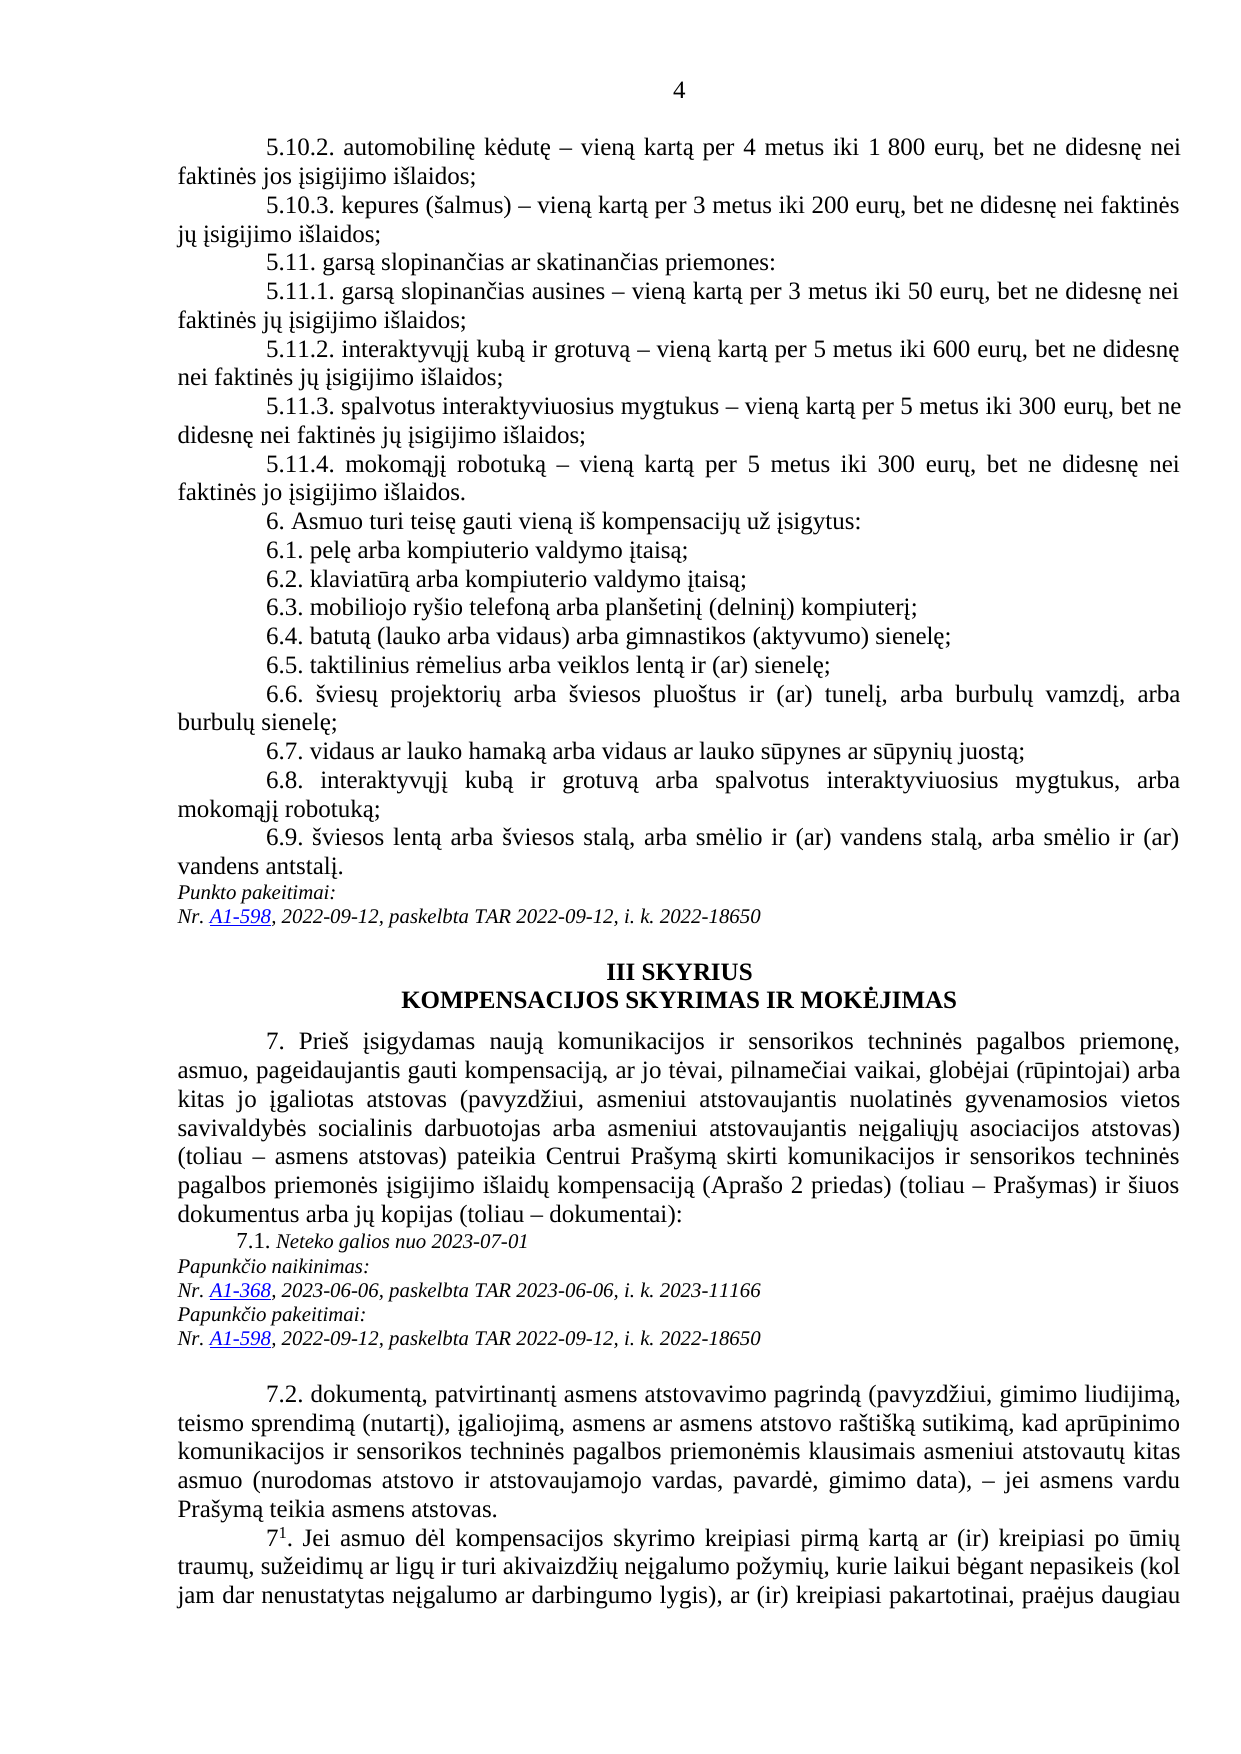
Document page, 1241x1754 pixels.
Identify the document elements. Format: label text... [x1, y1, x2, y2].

text Papunkčio naikinimas: [177, 1254, 1181, 1278]
text 6.2. klaviatūrą arba kompiuterio valdymo įtaisą; [177, 564, 1181, 592]
text 5.10.3. kepures (šalmus) – vieną kartą per 3 metus iki 200 eurų, bet ne didesnę nei faktinės jų įsigijimo išlaidos; [177, 190, 1181, 247]
text 6.8. interaktyvųjį kubą ir grotuvą arba spalvotus interaktyviuosius mygtukus, arba mokomąjį robotuką; [177, 765, 1181, 822]
text 7. Prieš įsigydamas naują komunikacijos ir sensorikos techninės pagalbos priemonę, asmuo, pageidaujantis gauti kompensaciją, ar jo tėvai, pilnamečiai vaikai, globėjai (rūpintojai) arba kitas jo įgaliotas atstovas (pavyzdžiui, asmeniui atstovaujantis nuolatinės gyvenamosios vietos savivaldybės socialinis darbuotojas arba asmeniui atstovaujantis neįgaliųjų asociacijos atstovas) (toliau – asmens atstovas) pateikia Centrui Prašymą skirti komunikacijos ir sensorikos techninės pagalbos priemonės įsigijimo išlaidų kompensaciją (Aprašo 2 priedas) (toliau – Prašymas) ir šiuos dokumentus arba jų kopijas (toliau – dokumentai): [177, 1026, 1181, 1228]
text 6.1. pelę arba kompiuterio valdymo įtaisą; [177, 535, 1181, 564]
text Punkto pakeitimai: [177, 880, 1181, 904]
text III SKYRIUS [177, 957, 1181, 986]
text 6.4. batutą (lauko arba vidaus) arba gimnastikos (aktyvumo) sienelę; [177, 621, 1181, 650]
text 7.2. dokumentą, patvirtinantį asmens atstovavimo pagrindą (pavyzdžiui, gimimo liudijimą, teismo sprendimą (nutartį), įgaliojimą, asmens ar asmens atstovo raštišką sutikimą, kad aprūpinimo komunikacijos ir sensorikos techninės pagalbos priemonėmis klausimais asmeniui atstovautų kitas asmuo (nurodomas atstovo ir atstovaujamojo vardas, pavardė, gimimo data), – jei asmens vardu Prašymą teikia asmens atstovas. [177, 1379, 1181, 1523]
text 6. Asmuo turi teisę gauti vieną iš kompensacijų už įsigytus: [177, 506, 1181, 535]
text 5.10.2. automobilinę kėdutę – vieną kartą per 4 metus iki 1 800 eurų, bet ne didesnę nei faktinės jos įsigijimo išlaidos; [177, 132, 1181, 190]
text Papunkčio pakeitimai: [177, 1302, 1181, 1326]
text 6.6. šviesų projektorių arba šviesos pluoštus ir (ar) tunelį, arba burbulų vamzdį, arba burbulų sienelę; [177, 679, 1181, 736]
text 5.11.1. garsą slopinančias ausines – vieną kartą per 3 metus iki 50 eurų, bet ne didesnę nei faktinės jų įsigijimo išlaidos; [177, 276, 1181, 334]
text 5.11.4. mokomąjį robotuką – vieną kartą per 5 metus iki 300 eurų, bet ne didesnę nei faktinės jo įsigijimo išlaidos. [177, 449, 1181, 506]
text Nr. A1-368, 2023-06-06, paskelbta TAR 2023-06-06, i. k. 2023-11166 [177, 1278, 1181, 1302]
text 6.5. taktilinius rėmelius arba veiklos lentą ir (ar) sienelę; [177, 650, 1181, 679]
text 71. Jei asmuo dėl kompensacijos skyrimo kreipiasi pirmą kartą ar (ir) kreipiasi po ūmių traumų, sužeidimų ar ligų ir turi akivaizdžių neįgalumo požymių, kurie laikui bėgant nepasikeis (kol jam dar nenustatytas neįgalumo ar darbingumo lygis), ar (ir) kreipiasi pakartotinai, praėjus daugiau [177, 1523, 1181, 1609]
text 5.11.2. interaktyvųjį kubą ir grotuvą – vieną kartą per 5 metus iki 600 eurų, bet ne didesnę nei faktinės jų įsigijimo išlaidos; [177, 334, 1181, 391]
text 6.7. vidaus ar lauko hamaką arba vidaus ar lauko sūpynes ar sūpynių juostą; [177, 736, 1181, 765]
text 5.11.3. spalvotus interaktyviuosius mygtukus – vieną kartą per 5 metus iki 300 eurų, bet ne didesnę nei faktinės jų įsigijimo išlaidos; [177, 391, 1181, 449]
text Nr. A1-598, 2022-09-12, paskelbta TAR 2022-09-12, i. k. 2022-18650 [177, 904, 1181, 928]
text 6.3. mobiliojo ryšio telefoną arba planšetinį (delninį) kompiuterį; [177, 592, 1181, 621]
text 6.9. šviesos lentą arba šviesos stalą, arba smėlio ir (ar) vandens stalą, arba smėlio ir (ar) vandens antstalį. [177, 822, 1181, 880]
text KOMPENSACIJOS SKYRIMAS IR MOKĖJIMAS [177, 986, 1181, 1014]
text 7.1. Neteko galios nuo 2023-07-01 [177, 1228, 1181, 1254]
text Nr. A1-598, 2022-09-12, paskelbta TAR 2022-09-12, i. k. 2022-18650 [177, 1326, 1181, 1350]
text 5.11. garsą slopinančias ar skatinančias priemones: [177, 247, 1181, 276]
